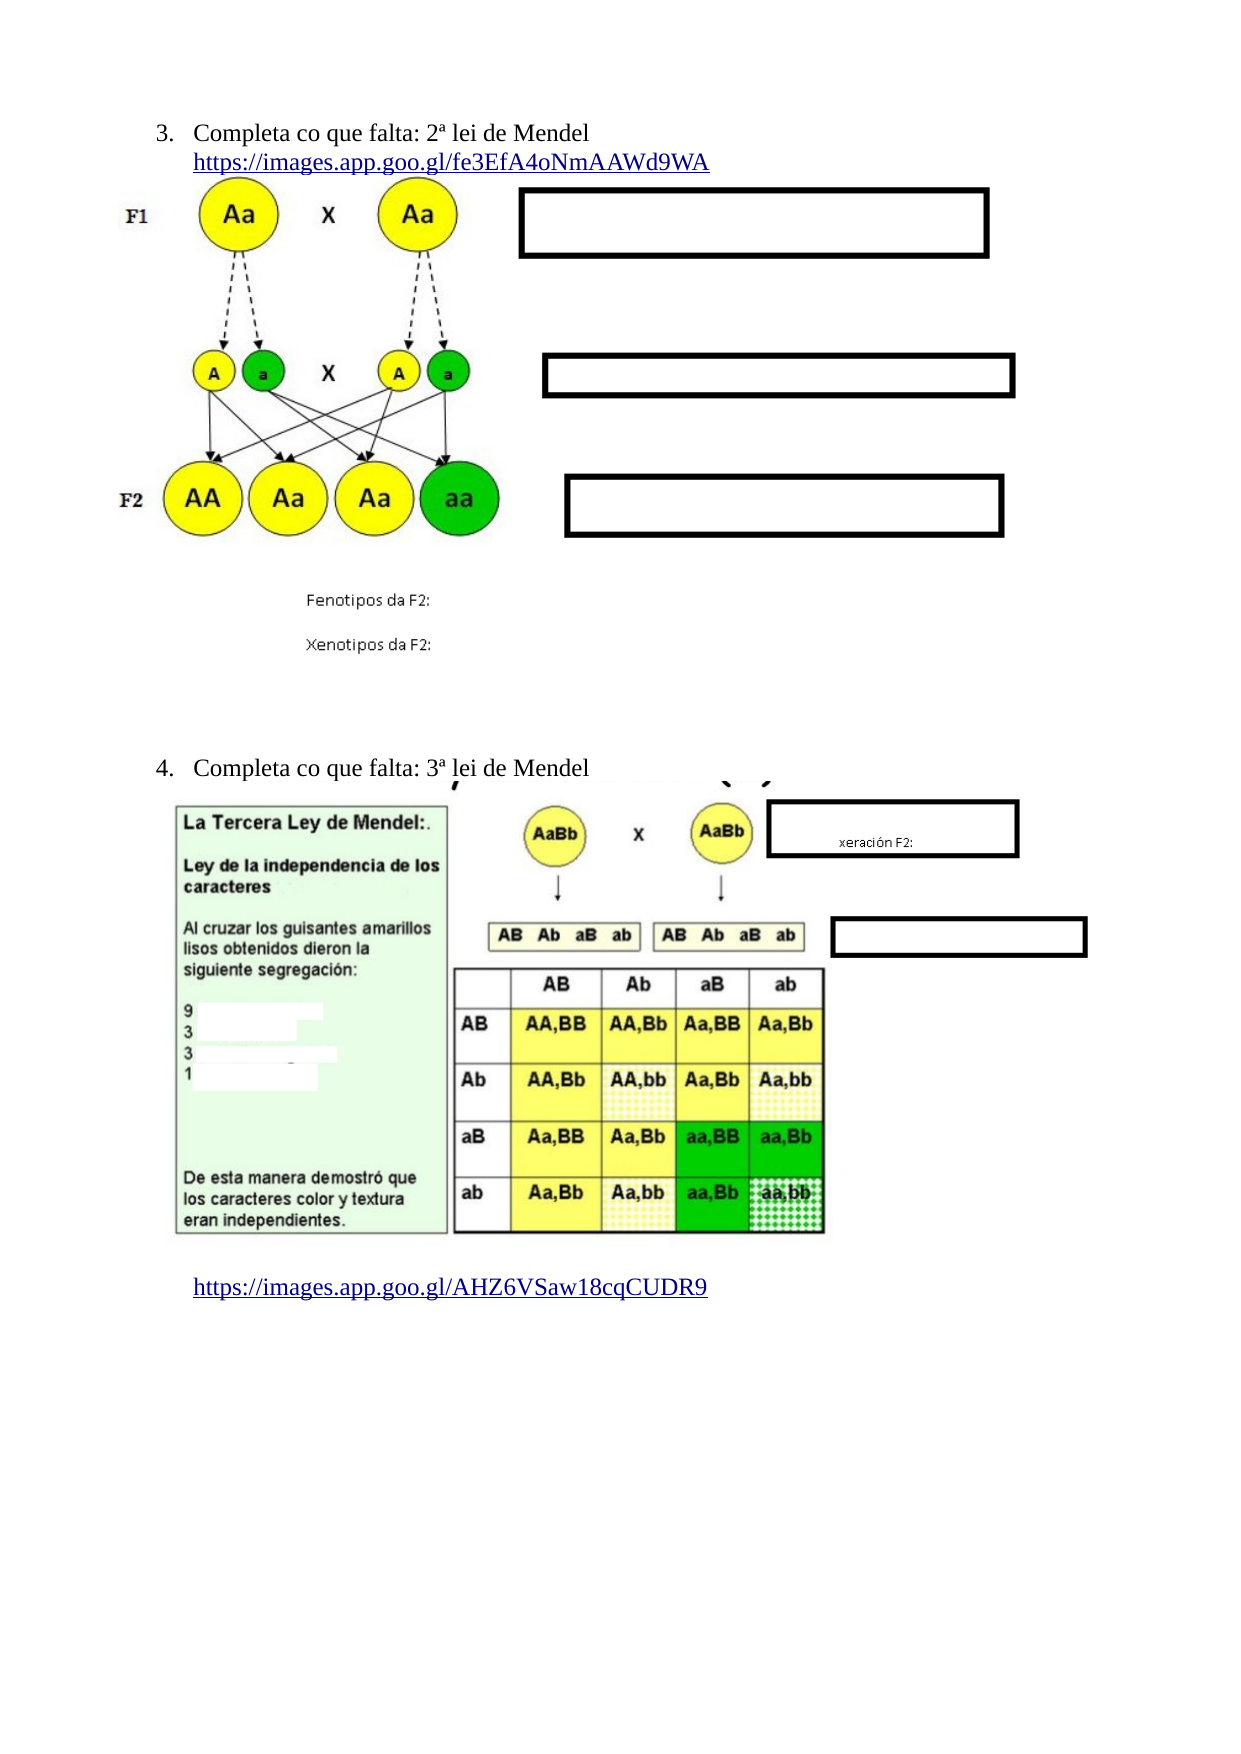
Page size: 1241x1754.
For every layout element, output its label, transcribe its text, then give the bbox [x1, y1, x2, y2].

list https://images.app.goo.gl/AHZ6VSaw18cqCUDR9 [156, 782, 1122, 1301]
picture [136, 781, 1104, 1272]
list Completa co que falta: 2ª lei de Mendel [156, 118, 1122, 147]
list Completa co que falta: 3ª lei de Mendel [156, 753, 1122, 782]
picture [118, 175, 1123, 696]
list https://images.app.goo.gl/fe3EfA4oNmAAWd9WA [156, 147, 1122, 175]
